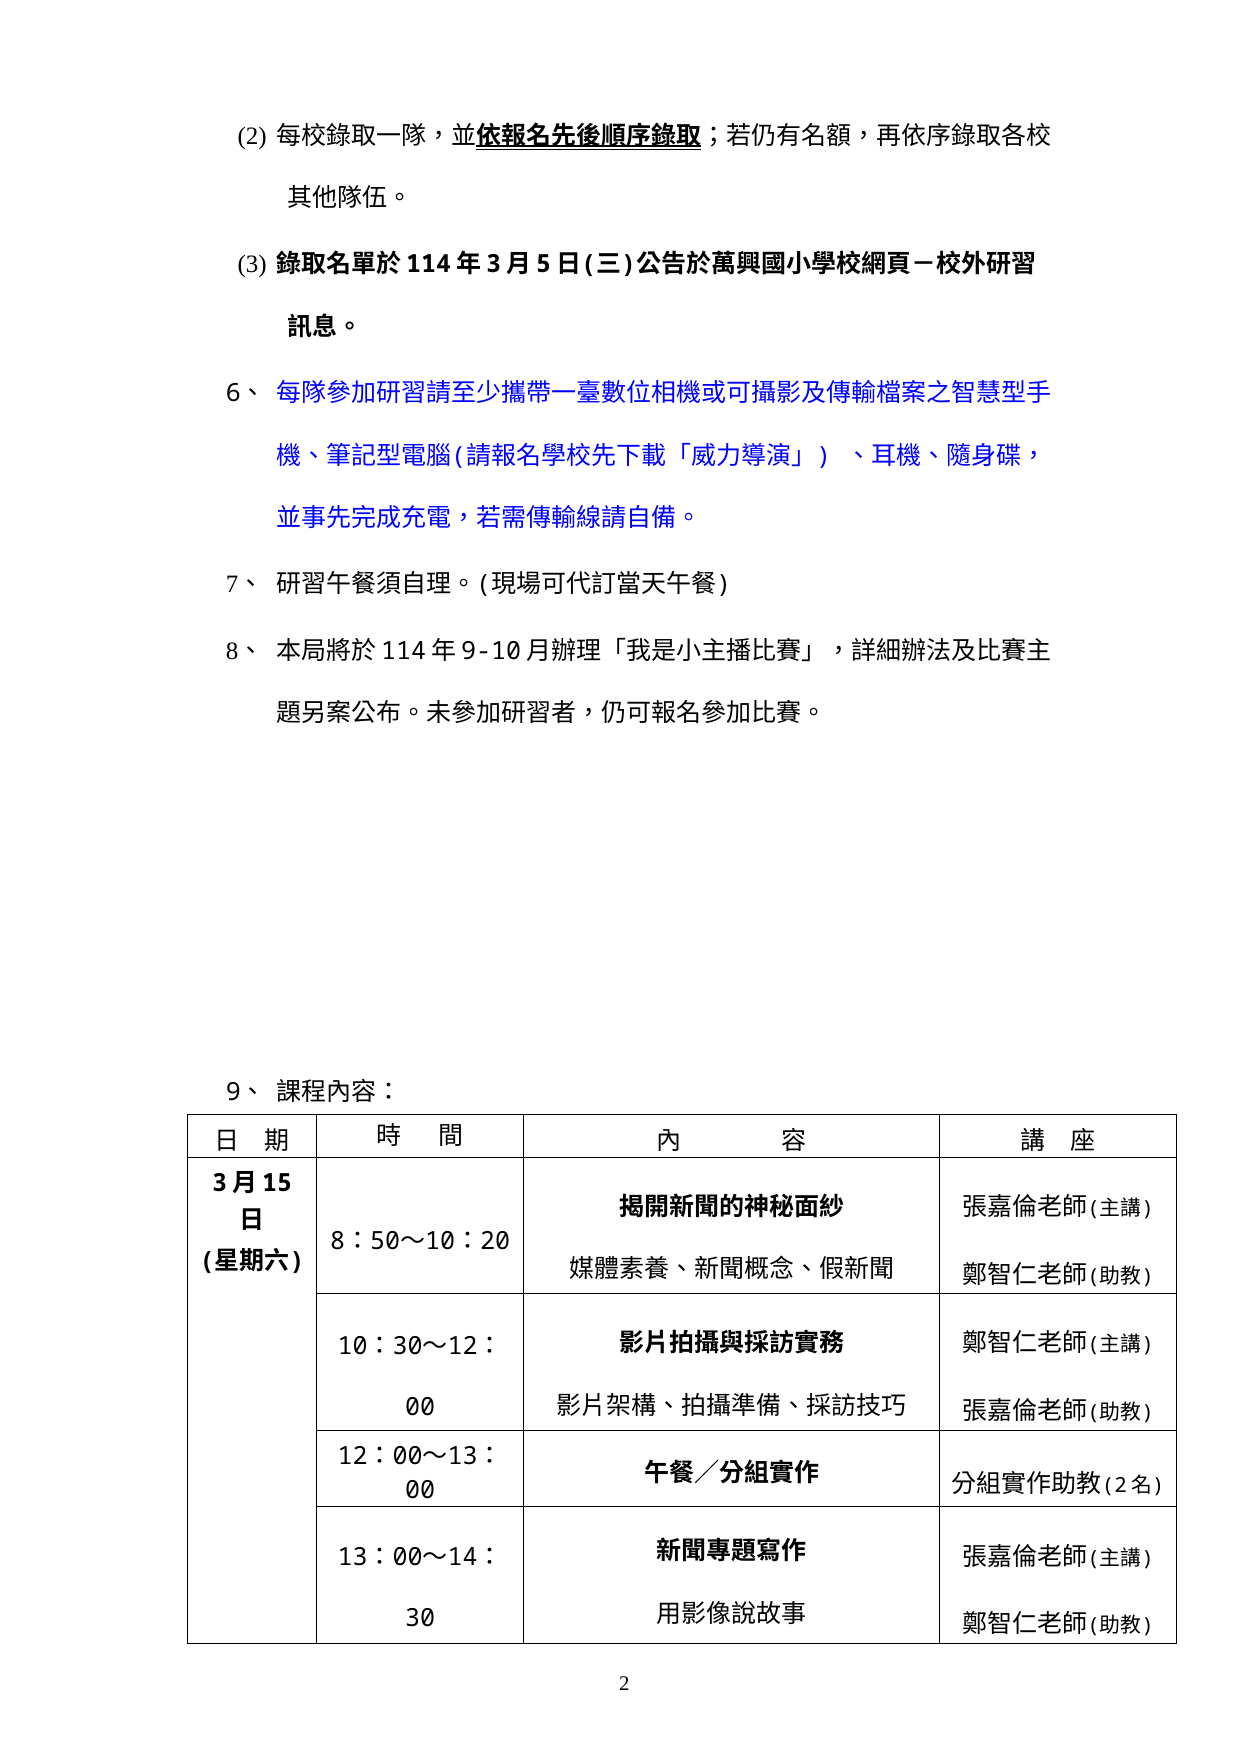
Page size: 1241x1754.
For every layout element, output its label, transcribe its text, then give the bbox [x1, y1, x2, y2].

table_cell 8：50～10：20 [317, 1158, 523, 1293]
table_cell 13：00～14：30 [317, 1507, 523, 1643]
list 課程內容： [226, 1048, 1053, 1110]
table_cell 午餐／分組實作 [524, 1431, 939, 1506]
table_cell 12：00～13：00 [317, 1431, 523, 1506]
table_cell 張嘉倫老師(主講) 鄭智仁老師(助教) [940, 1158, 1176, 1293]
table_header 講 座 [940, 1115, 1176, 1157]
list 錄取名單於114年3月5日(三)公告於萬興國小學校網頁－校外研習訊息。 [237, 220, 1053, 345]
list 本局將於114年9-10月辦理「我是小主播比賽」，詳細辦法及比賽主題另案公布。未參加研習者，仍可報名參加比賽。 [226, 607, 1053, 732]
table_cell 10：30～12：00 [317, 1294, 523, 1429]
table_cell 影片拍攝與採訪實務 影片架構、拍攝準備、採訪技巧 [524, 1294, 939, 1429]
table_cell 新聞專題寫作 用影像說故事 [524, 1507, 939, 1643]
list 每校錄取一隊，並依報名先後順序錄取；若仍有名額，再依序錄取各校其他隊伍。 [237, 92, 1053, 217]
table_header 日 期 [188, 1115, 316, 1157]
table_cell 分組實作助教(2名) [940, 1431, 1176, 1506]
list 每隊參加研習請至少攜帶一臺數位相機或可攝影及傳輸檔案之智慧型手機、筆記型電腦(請報名學校先下載「威力導演」) 、耳機、隨身碟，並事先完成充電，若需傳輸線請自備。 [226, 349, 1053, 537]
table_cell 揭開新聞的神秘面紗 媒體素養、新聞概念、假新聞 [524, 1158, 939, 1293]
table_cell 3月15日 (星期六) [188, 1158, 316, 1643]
table_header 內 容 [524, 1115, 939, 1157]
list 研習午餐須自理。(現場可代訂當天午餐) [226, 540, 1053, 603]
table_header 時 間 [317, 1115, 523, 1157]
table_cell 鄭智仁老師(主講) 張嘉倫老師(助教) [940, 1294, 1176, 1429]
table_cell 張嘉倫老師(主講) 鄭智仁老師(助教) [940, 1507, 1176, 1643]
